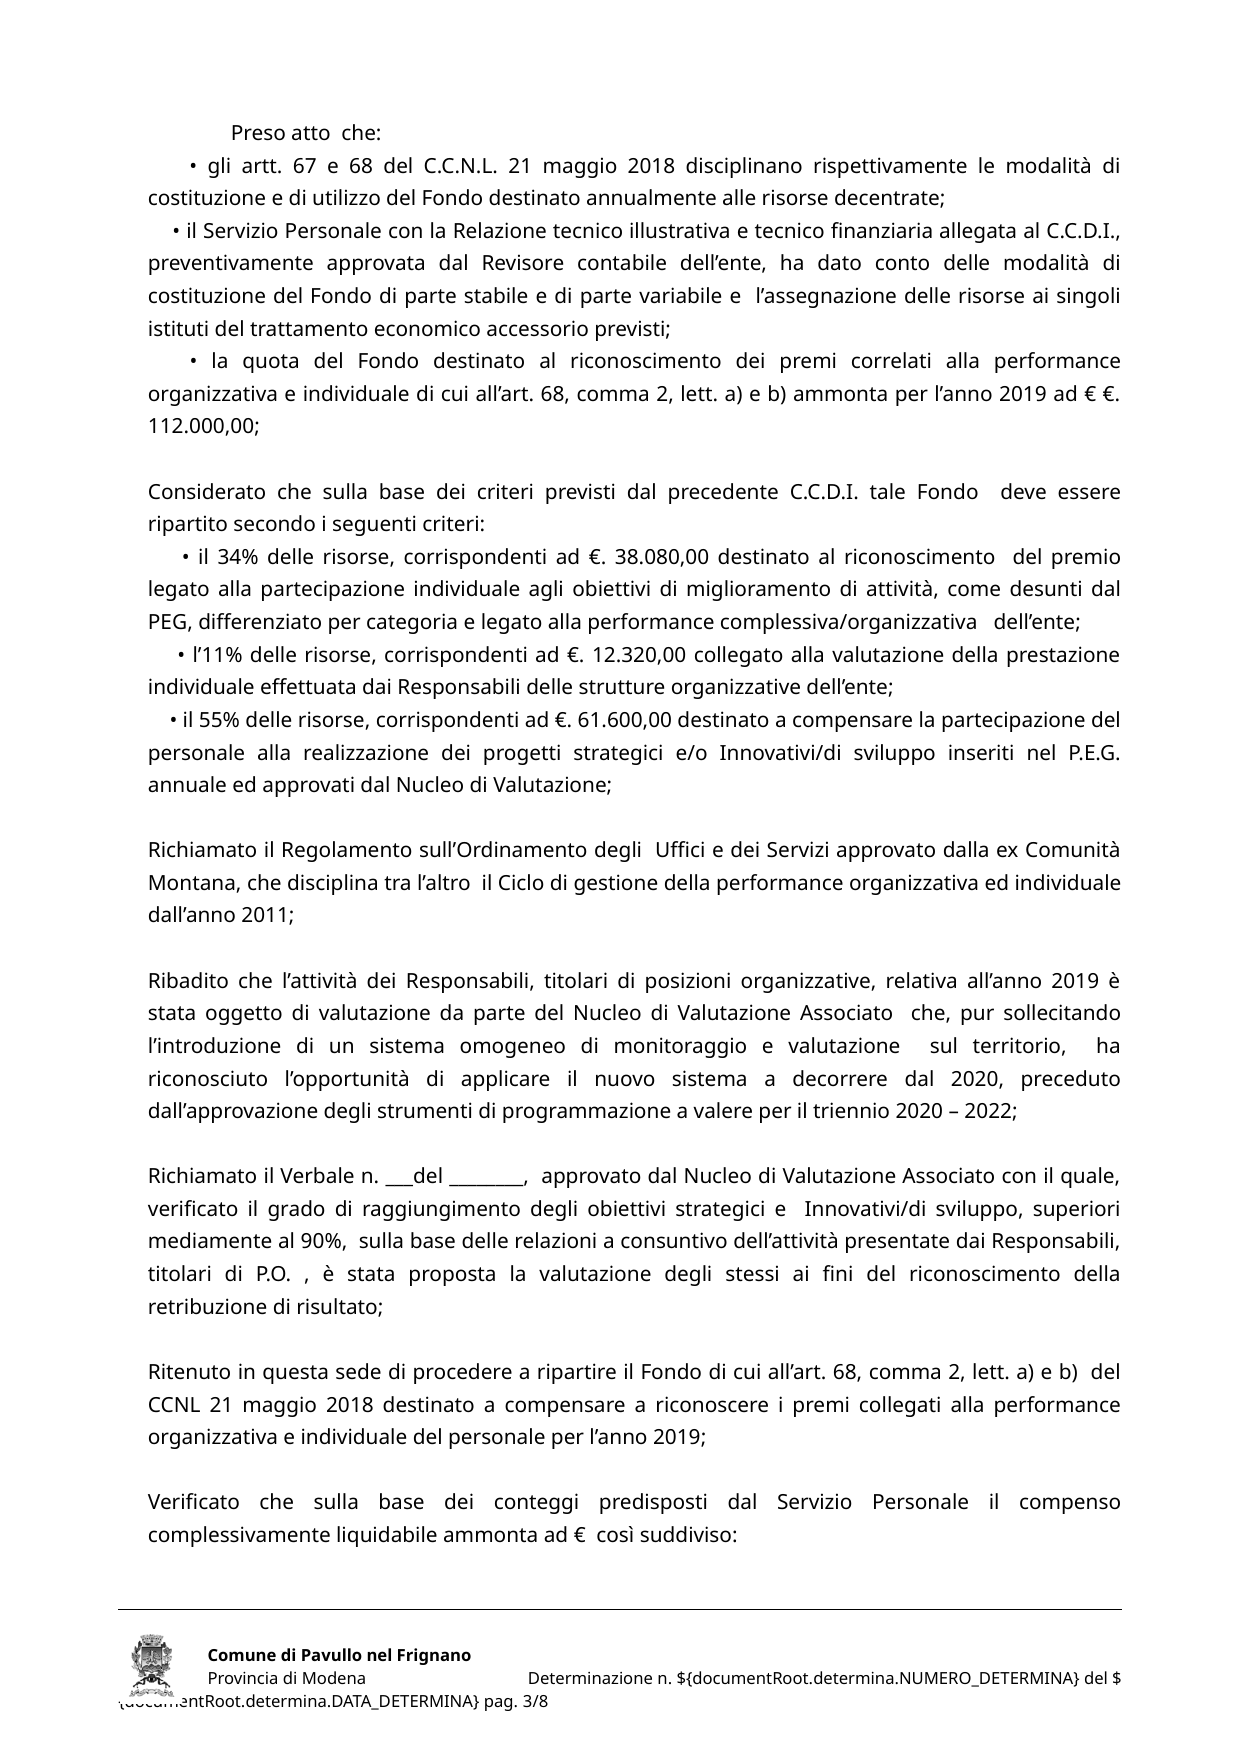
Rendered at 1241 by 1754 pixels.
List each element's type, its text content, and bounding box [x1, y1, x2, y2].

list Considerato che sulla base dei criteri previsti dal precedente C.C.D.I. tale Fondo deve essere ripartito secondo i seguenti criteri: [118, 477, 1122, 538]
picture [120, 1631, 183, 1704]
list • il 34% delle risorse, corrispondenti ad €. 38.080,00 destinato al riconoscimento del premio legato alla partecipazione individuale agli obiettivi di miglioramento di attività, come desunti dal PEG, differenziato per categoria e legato alla performance complessiva/organizzativa dell’ente; [118, 542, 1122, 636]
list • la quota del Fondo destinato al riconoscimento dei premi correlati alla performance organizzativa e individuale di cui all’art. 68, comma 2, lett. a) e b) ammonta per l’anno 2019 ad € €. 112.000,00; [118, 346, 1122, 440]
list Ribadito che l’attività dei Responsabili, titolari di posizioni organizzative, relativa all’anno 2019 è stata oggetto di valutazione da parte del Nucleo di Valutazione Associato che, pur sollecitando l’introduzione di un sistema omogeneo di monitoraggio e valutazione sul territorio, ha riconosciuto l’opportunità di applicare il nuovo sistema a decorrere dal 2020, preceduto dall’approvazione degli strumenti di programmazione a valere per il triennio 2020 – 2022; [118, 966, 1122, 1125]
list Preso atto che: [193, 118, 1122, 147]
list Richiamato il Regolamento sull’Ordinamento degli Uffici e dei Servizi approvato dalla ex Comunità Montana, che disciplina tra l’altro il Ciclo di gestione della performance organizzativa ed individuale dall’anno 2011; [118, 835, 1122, 929]
list • l’11% delle risorse, corrispondenti ad €. 12.320,00 collegato alla valutazione della prestazione individuale effettuata dai Responsabili delle strutture organizzative dell’ente; [118, 640, 1122, 701]
list Richiamato il Verbale n. ___del ________, approvato dal Nucleo di Valutazione Associato con il quale, verificato il grado di raggiungimento degli obiettivi strategici e Innovativi/di sviluppo, superiori mediamente al 90%, sulla base delle relazioni a consuntivo dell’attività presentate dai Responsabili, titolari di P.O. , è stata proposta la valutazione degli stessi ai fini del riconoscimento della retribuzione di risultato; [118, 1161, 1122, 1320]
list Ritenuto in questa sede di procedere a ripartire il Fondo di cui all’art. 68, comma 2, lett. a) e b) del CCNL 21 maggio 2018 destinato a compensare a riconoscere i premi collegati alla performance organizzativa e individuale del personale per l’anno 2019; [118, 1357, 1122, 1451]
list • gli artt. 67 e 68 del C.C.N.L. 21 maggio 2018 disciplinano rispettivamente le modalità di costituzione e di utilizzo del Fondo destinato annualmente alle risorse decentrate; [118, 151, 1122, 212]
list • il Servizio Personale con la Relazione tecnico illustrativa e tecnico finanziaria allegata al C.C.D.I., preventivamente approvata dal Revisore contabile dell’ente, ha dato conto delle modalità di costituzione del Fondo di parte stabile e di parte variabile e l’assegnazione delle risorse ai singoli istituti del trattamento economico accessorio previsti; [118, 216, 1122, 342]
list Verificato che sulla base dei conteggi predisposti dal Servizio Personale il compenso complessivamente liquidabile ammonta ad € così suddiviso: [118, 1487, 1122, 1548]
list • il 55% delle risorse, corrispondenti ad €. 61.600,00 destinato a compensare la partecipazione del personale alla realizzazione dei progetti strategici e/o Innovativi/di sviluppo inseriti nel P.E.G. annuale ed approvati dal Nucleo di Valutazione; [118, 705, 1122, 799]
